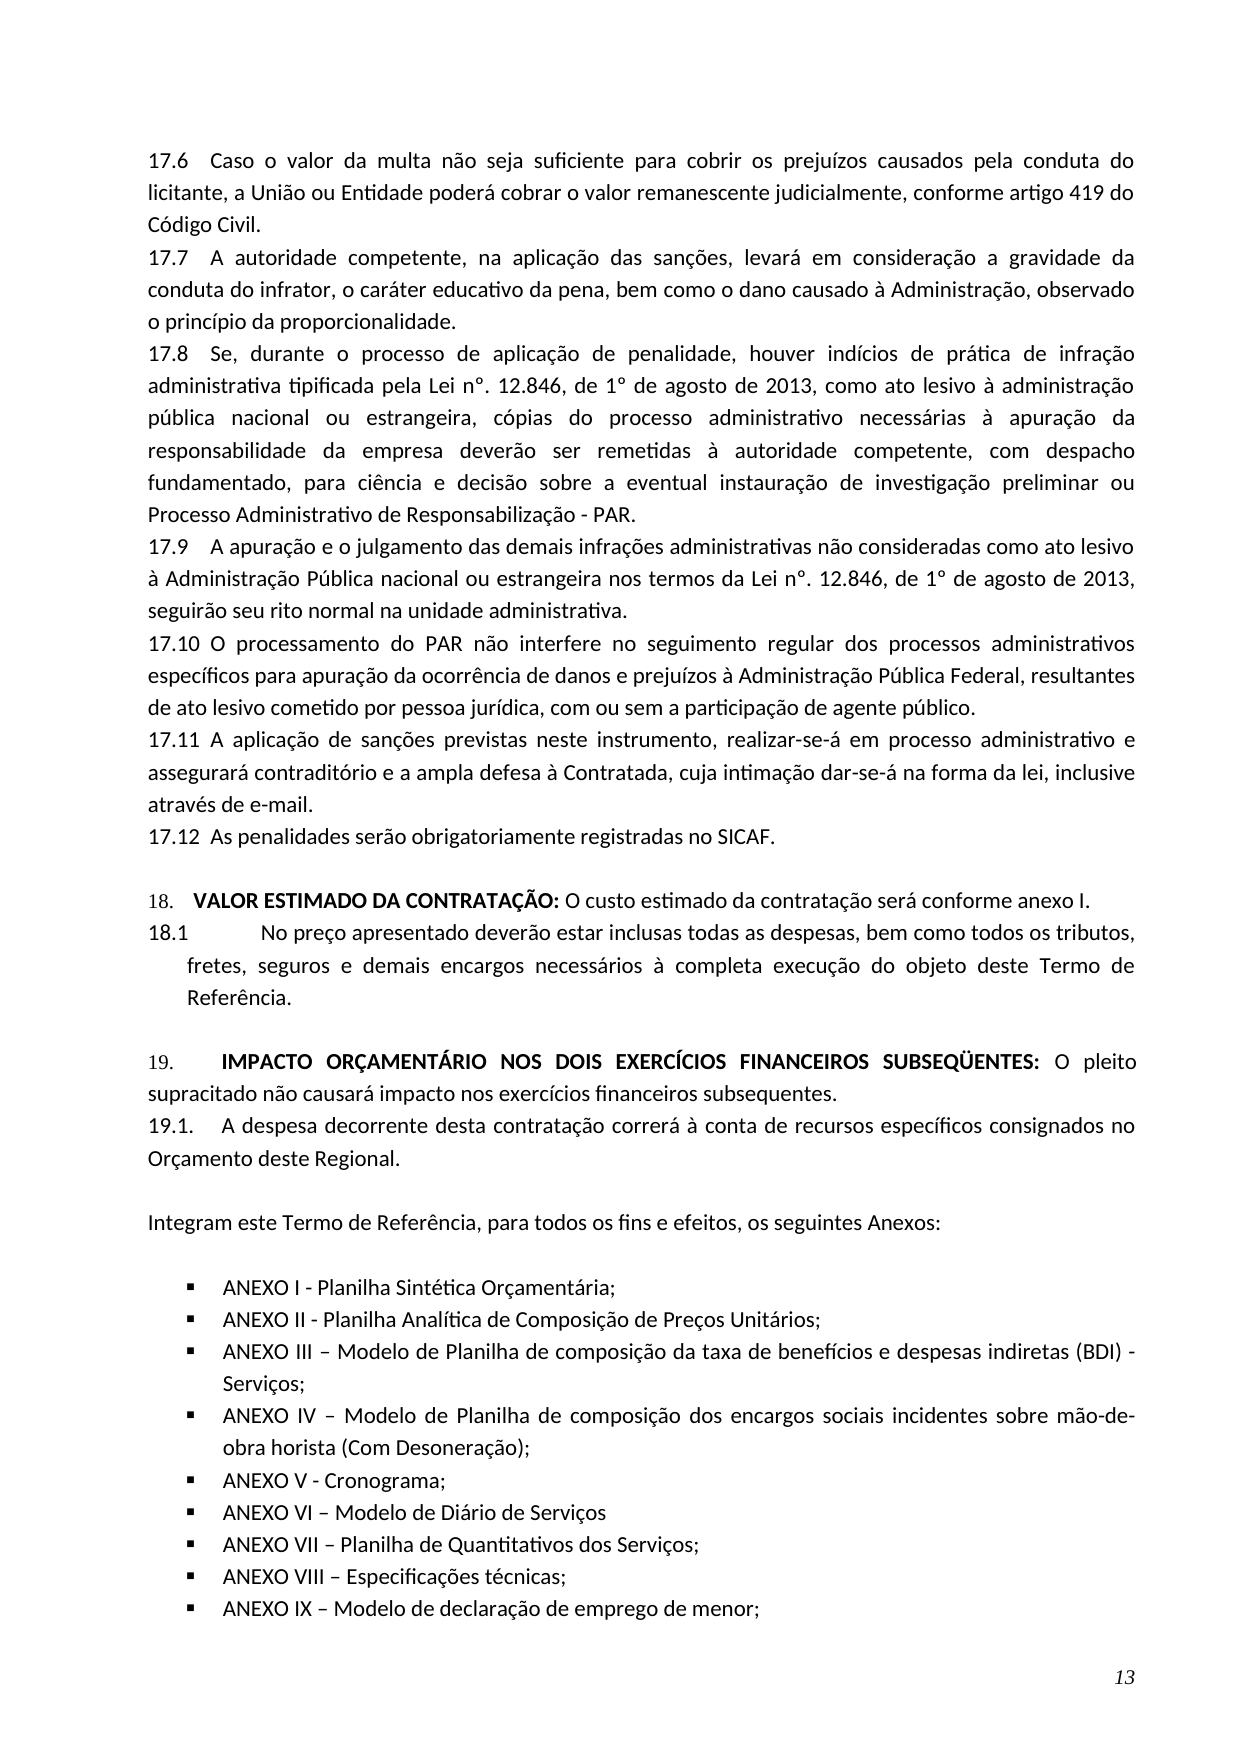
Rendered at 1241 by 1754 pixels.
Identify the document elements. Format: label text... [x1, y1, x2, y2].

list No preço apresentado deverão estar inclusas todas as despesas, bem como todos os tributos, fretes, seguros e demais encargos necessários à completa execução do objeto deste Termo de Referência. [148, 918, 1137, 1011]
list VALOR ESTIMADO DA CONTRATAÇÃO: O custo estimado da contratação será conforme anexo I. [148, 886, 1137, 914]
list ANEXO IV – Modelo de Planilha de composição dos encargos sociais incidentes sobre mão-de-obra horista (Com Desoneração); [185, 1401, 1137, 1462]
list A despesa decorrente desta contratação correrá à conta de recursos específicos consignados no Orçamento deste Regional. [148, 1112, 1137, 1172]
list ANEXO VII – Planilha de Quantitativos dos Serviços; [185, 1530, 1137, 1558]
list ANEXO III – Modelo de Planilha de composição da taxa de benefícios e despesas indiretas (BDI) - Serviços; [185, 1337, 1137, 1397]
list A aplicação de sanções previstas neste instrumento, realizar-se-á em processo administrativo e assegurará contraditório e a ampla defesa à Contratada, cuja intimação dar-se-á na forma da lei, inclusive através de e-mail. [148, 725, 1137, 818]
list O processamento do PAR não interfere no seguimento regular dos processos administrativos específicos para apuração da ocorrência de danos e prejuízos à Administração Pública Federal, resultantes de ato lesivo cometido por pessoa jurídica, com ou sem a participação de agente público. [148, 629, 1137, 721]
list A autoridade competente, na aplicação das sanções, levará em consideração a gravidade da conduta do infrator, o caráter educativo da pena, bem como o dano causado à Administração, observado o princípio da proporcionalidade. [148, 243, 1137, 335]
list ANEXO VI – Modelo de Diário de Serviços [185, 1498, 1137, 1526]
list A apuração e o julgamento das demais infrações administrativas não consideradas como ato lesivo à Administração Pública nacional ou estrangeira nos termos da Lei nº. 12.846, de 1º de agosto de 2013, seguirão seu rito normal na unidade administrativa. [148, 532, 1137, 625]
list Caso o valor da multa não seja suficiente para cobrir os prejuízos causados pela conduta do licitante, a União ou Entidade poderá cobrar o valor remanescente judicialmente, conforme artigo 419 do Código Civil. [148, 146, 1137, 238]
list Se, durante o processo de aplicação de penalidade, houver indícios de prática de infração administrativa tipificada pela Lei nº. 12.846, de 1º de agosto de 2013, como ato lesivo à administração pública nacional ou estrangeira, cópias do processo administrativo necessárias à apuração da responsabilidade da empresa deverão ser remetidas à autoridade competente, com despacho fundamentado, para ciência e decisão sobre a eventual instauração de investigação preliminar ou Processo Administrativo de Responsabilização - PAR. [148, 339, 1137, 528]
list ANEXO I - Planilha Sintética Orçamentária; [185, 1273, 1137, 1301]
list ANEXO V - Cronograma; [185, 1466, 1137, 1494]
text Integram este Termo de Referência, para todos os fins e efeitos, os seguintes Anexos: [148, 1208, 1137, 1236]
list IMPACTO ORÇAMENTÁRIO NOS DOIS EXERCÍCIOS FINANCEIROS SUBSEQÜENTES: O pleito supracitado não causará impacto nos exercícios financeiros subsequentes. [148, 1047, 1137, 1107]
list As penalidades serão obrigatoriamente registradas no SICAF. [148, 822, 1137, 850]
list ANEXO VIII – Especificações técnicas; [185, 1562, 1137, 1590]
list ANEXO II - Planilha Analítica de Composição de Preços Unitários; [185, 1305, 1137, 1333]
list ANEXO IX – Modelo de declaração de emprego de menor; [185, 1594, 1137, 1622]
